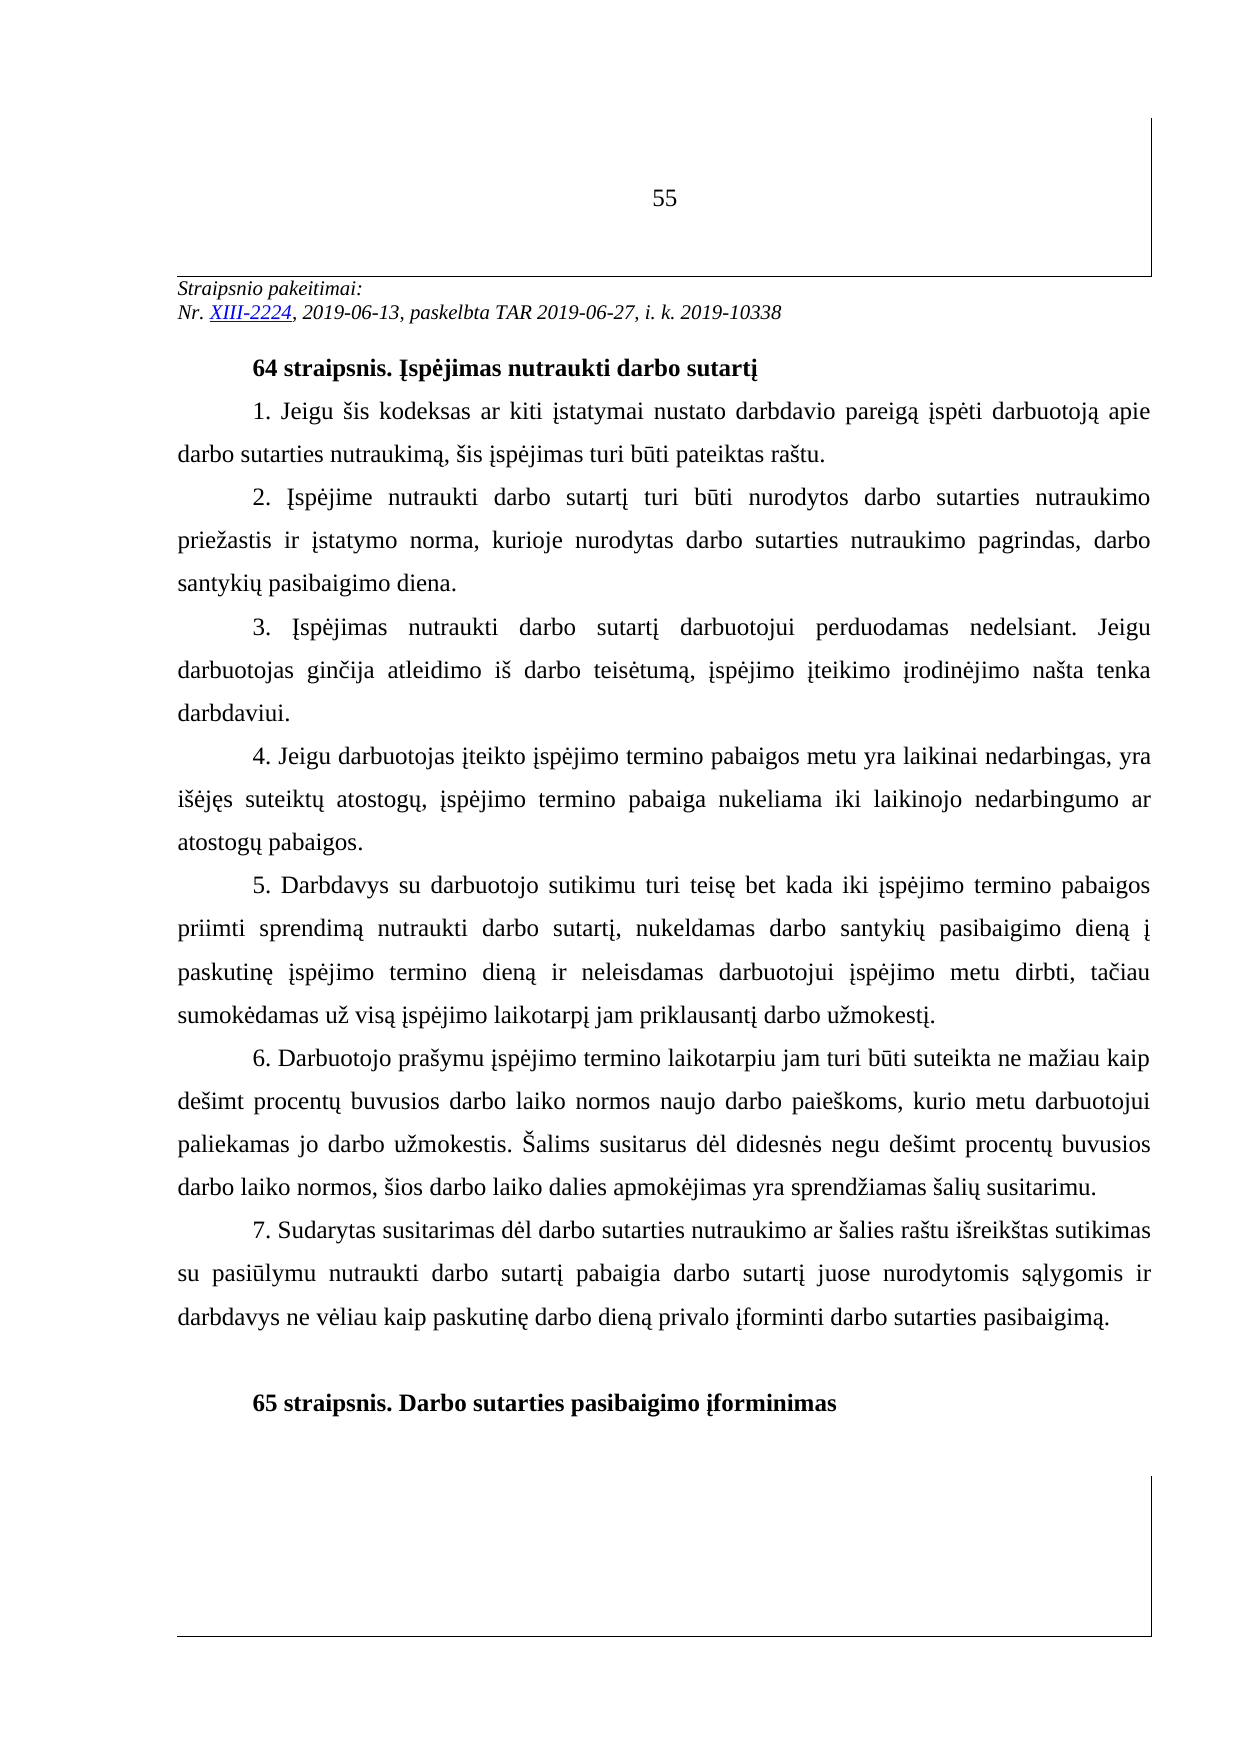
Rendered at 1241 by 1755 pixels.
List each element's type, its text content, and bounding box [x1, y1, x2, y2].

text 4. Jeigu darbuotojas įteikto įspėjimo termino pabaigos metu yra laikinai nedarbingas, yra išėjęs suteiktų atostogų, įspėjimo termino pabaiga nukeliama iki laikinojo nedarbingumo ar atostogų pabaigos. [177, 741, 1152, 856]
text Nr. XIII-2224, 2019-06-13, paskelbta TAR 2019-06-27, i. k. 2019-10338 [177, 300, 1152, 324]
text 3. Įspėjimas nutraukti darbo sutartį darbuotojui perduodamas nedelsiant. Jeigu darbuotojas ginčija atleidimo iš darbo teisėtumą, įspėjimo įteikimo įrodinėjimo našta tenka darbdaviui. [177, 612, 1152, 727]
text 6. Darbuotojo prašymu įspėjimo termino laikotarpiu jam turi būti suteikta ne mažiau kaip dešimt procentų buvusios darbo laiko normos naujo darbo paieškoms, kurio metu darbuotojui paliekamas jo darbo užmokestis. Šalims susitarus dėl didesnės negu dešimt procentų buvusios darbo laiko normos, šios darbo laiko dalies apmokėjimas yra sprendžiamas šalių susitarimu. [177, 1043, 1152, 1201]
text 5. Darbdavys su darbuotojo sutikimu turi teisę bet kada iki įspėjimo termino pabaigos priimti sprendimą nutraukti darbo sutartį, nukeldamas darbo santykių pasibaigimo dieną į paskutinę įspėjimo termino dieną ir neleisdamas darbuotojui įspėjimo metu dirbti, tačiau sumokėdamas už visą įspėjimo laikotarpį jam priklausantį darbo užmokestį. [177, 870, 1152, 1028]
text 1. Jeigu šis kodeksas ar kiti įstatymai nustato darbdavio pareigą įspėti darbuotoją apie darbo sutarties nutraukimą, šis įspėjimas turi būti pateiktas raštu. [177, 396, 1152, 468]
subtitle 65 straipsnis. Darbo sutarties pasibaigimo įforminimas [177, 1388, 1152, 1417]
text 7. Sudarytas susitarimas dėl darbo sutarties nutraukimo ar šalies raštu išreikštas sutikimas su pasiūlymu nutraukti darbo sutartį pabaigia darbo sutartį juose nurodytomis sąlygomis ir darbdavys ne vėliau kaip paskutinę darbo dieną privalo įforminti darbo sutarties pasibaigimą. [177, 1215, 1152, 1330]
text Straipsnio pakeitimai: [177, 276, 1152, 300]
text 2. Įspėjime nutraukti darbo sutartį turi būti nurodytos darbo sutarties nutraukimo priežastis ir įstatymo norma, kurioje nurodytas darbo sutarties nutraukimo pagrindas, darbo santykių pasibaigimo diena. [177, 482, 1152, 597]
subtitle 64 straipsnis. Įspėjimas nutraukti darbo sutartį [177, 353, 1152, 382]
